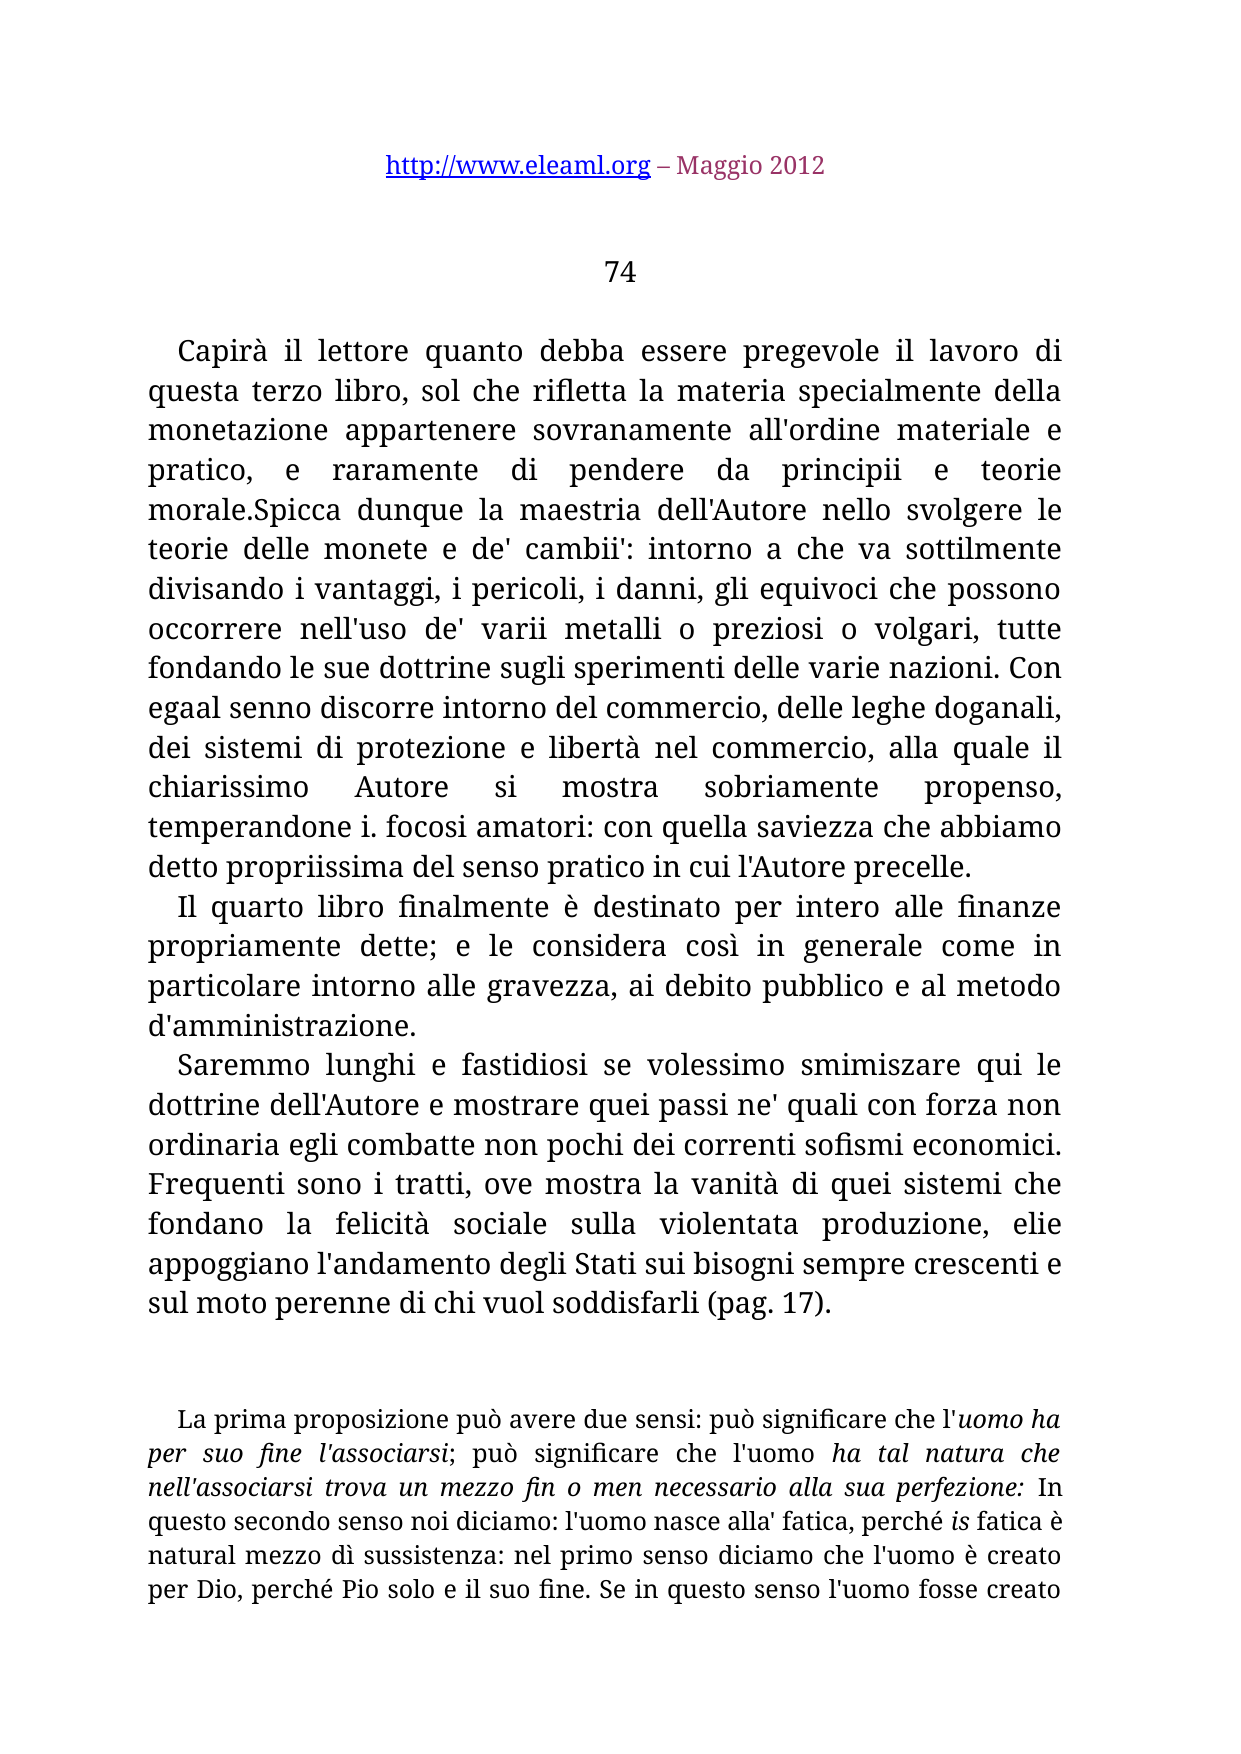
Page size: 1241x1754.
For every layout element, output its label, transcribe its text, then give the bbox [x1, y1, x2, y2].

text Capirà il lettore quanto debba essere pregevole il lavoro di questa terzo libro, sol che rifletta la materia specialmente della monetazione appartenere sovranamente all'ordine materiale e pratico, e raramente di pendere da principii e teorie morale.Spicca dunque la maestria dell'Autore nello svolgere le teorie delle monete e de' cambii': intorno a che va sottilmente divisando i vantaggi, i pericoli, i danni, gli equivoci che possono occorrere nell'uso de' varii metalli o preziosi o volgari, tutte fondando le sue dottrine sugli sperimenti delle varie nazioni. Con egaal senno discorre intorno del commercio, delle leghe doganali, dei sistemi di protezione e libertà nel commercio, alla quale il chiarissimo Autore si mostra sobriamente propenso, temperandone i. focosi amatori: con quella saviezza che abbiamo detto propriissima del senso pratico in cui l'Autore precelle. [148, 330, 1063, 886]
text Saremmo lunghi e fastidiosi se volessimo smimiszare qui le dottrine dell'Autore e mostrare quei passi ne' quali con forza non ordinaria egli combatte non pochi dei correnti sofismi economici. Frequenti sono i tratti, ove mostra la vanità di quei sistemi che fondano la felicità sociale sulla violentata produzione, elie appoggiano l'andamento degli Stati sui bisogni sempre crescenti e sul moto perenne di chi vuol soddisfarli (pag. 17). [148, 1044, 1063, 1322]
text Il quarto libro finalmente è destinato per intero alle finanze propriamente dette; e le considera così in generale come in particolare intorno alle gravezza, ai debito pubblico e al metodo d'amministrazione. [148, 886, 1063, 1044]
text 74 [148, 251, 1063, 291]
text La prima proposizione può avere due sensi: può significare che l'uomo ha per suo fine l'associarsi; può significare che l'uomo ha tal natura che nell'associarsi trova un mezzo fin o men necessario alla sua perfezione: In questo secondo senso noi diciamo: l'uomo nasce alla' fatica, perché is fatica è natural mezzo dì sussistenza: nel primo senso diciamo che l'uomo è creato per Dio, perché Pio solo e il suo fine. Se in questo senso l'uomo fosse creato [148, 1402, 1063, 1606]
